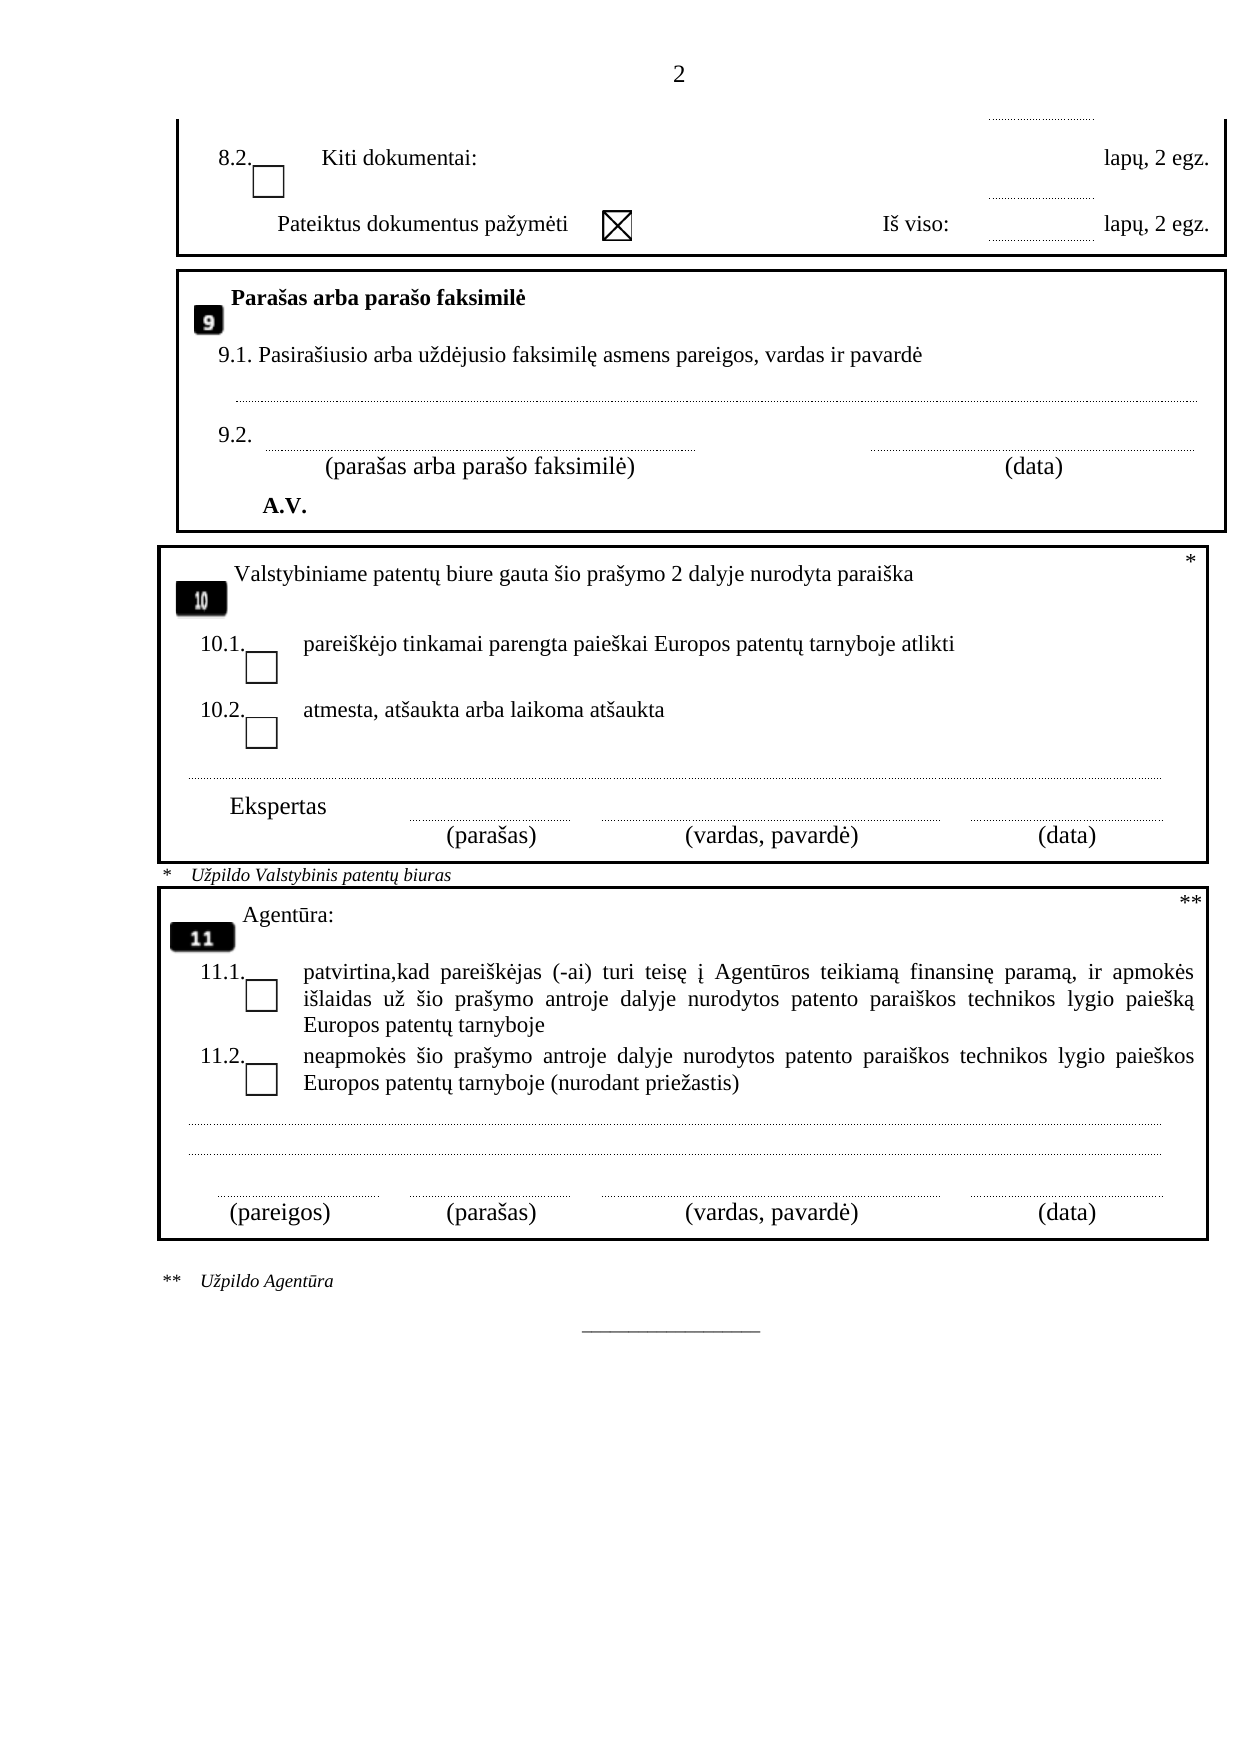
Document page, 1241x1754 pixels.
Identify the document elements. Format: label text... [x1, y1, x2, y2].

table_cell [161, 1196, 218, 1226]
table_cell [266, 401, 694, 450]
table_cell [679, 198, 871, 240]
table_cell [871, 401, 1196, 450]
table_cell [218, 820, 410, 849]
table_cell [971, 1154, 1163, 1196]
table_cell [942, 1154, 971, 1196]
table_cell 10.1. [189, 618, 292, 684]
table_cell [942, 820, 971, 849]
table_cell (data) [871, 450, 1196, 480]
table_cell [179, 518, 1224, 530]
table_cell [989, 119, 1093, 197]
table_cell [573, 1196, 602, 1226]
table_cell [161, 1038, 188, 1096]
table_cell 9.2. [207, 401, 266, 450]
table_cell [602, 778, 942, 819]
table_cell 8.2. [207, 119, 310, 197]
table_cell [573, 1154, 602, 1196]
table_cell [161, 1096, 188, 1124]
text ** Užpildo Agentūra [162, 1269, 1181, 1291]
table_cell [161, 954, 188, 1037]
table_cell [236, 370, 1196, 401]
table_cell lapų, 2 egz. [1093, 198, 1224, 240]
table_cell (parašas) [410, 1196, 572, 1226]
table_cell [179, 370, 236, 401]
table_cell [189, 749, 1163, 778]
table_header ** [1163, 889, 1206, 953]
table_cell [179, 336, 207, 370]
table_cell lapų, 2 egz. [1093, 119, 1224, 197]
table_cell (parašas arba parašo faksimilė) [266, 450, 694, 480]
table_cell [591, 198, 679, 240]
table_cell A.V. [251, 480, 325, 518]
table_cell [694, 450, 871, 480]
table_cell [1163, 1196, 1206, 1226]
table_cell [602, 1154, 942, 1196]
table_cell [1163, 1124, 1206, 1154]
table_cell [1163, 749, 1206, 778]
table_cell [161, 778, 218, 819]
table_cell Ekspertas [218, 778, 410, 819]
table_cell atmesta, atšaukta arba laikoma atšaukta [292, 684, 1206, 749]
table_cell (vardas, pavardė) [602, 820, 942, 849]
table_cell 11.2. [189, 1038, 292, 1096]
table_cell [1163, 778, 1206, 819]
table_cell [1196, 336, 1224, 370]
table_cell [694, 401, 871, 450]
table_cell [179, 198, 266, 240]
table_cell [1196, 370, 1224, 401]
table_header Valstybiniame patentų biure gauta šio prašymo 2 dalyje nurodyta paraiška [161, 548, 1163, 618]
table_cell [161, 684, 188, 749]
table_cell [189, 1124, 1163, 1154]
table_cell [1196, 450, 1224, 480]
table_cell [161, 618, 188, 684]
table_cell [942, 778, 971, 819]
table_cell [410, 1154, 572, 1196]
table_cell [179, 119, 207, 197]
table_cell 11.1. [189, 954, 292, 1037]
table_cell [989, 198, 1093, 240]
table_cell [380, 1154, 410, 1196]
table_cell [325, 480, 1224, 518]
table_header Agentūra: [161, 889, 1163, 953]
table_cell patvirtina,kad pareiškėjas (-ai) turi teisę į Agentūros teikiamą finansinę paramą, ir apmokės išlaidas už šio prašymo antroje dalyje nurodytos patento paraiškos technikos lygio paiešką Europos patentų tarnyboje [292, 954, 1206, 1037]
text * Užpildo Valstybinis patentų biuras [162, 864, 1181, 886]
table_cell [161, 1154, 218, 1196]
table_cell (data) [971, 820, 1163, 849]
table_cell [410, 778, 572, 819]
table_cell Iš viso: [871, 198, 989, 240]
table_cell 10.2. [189, 684, 292, 749]
text ___________________ [162, 1313, 1181, 1334]
table_cell [161, 1226, 1206, 1238]
table_cell (data) [971, 1196, 1163, 1226]
table_cell [1163, 1096, 1206, 1124]
table_cell Pateiktus dokumentus pažymėti [266, 198, 591, 240]
table_cell [161, 1124, 188, 1154]
table_cell (pareigos) [218, 1196, 380, 1226]
table_cell [189, 1096, 1163, 1124]
table_cell [380, 1196, 410, 1226]
table_cell [161, 849, 1206, 861]
table_header Parašas arba parašo faksimilė [179, 272, 1224, 336]
table_cell [1163, 820, 1206, 849]
table_cell [971, 778, 1163, 819]
table_header * [1163, 548, 1206, 618]
table_cell [179, 240, 1224, 253]
table_cell (vardas, pavardė) [602, 1196, 942, 1226]
table_cell [1163, 1154, 1206, 1196]
table_cell (parašas) [410, 820, 572, 849]
table_cell [218, 1154, 380, 1196]
table_cell Kiti dokumentai: [310, 119, 502, 197]
table_cell [179, 450, 266, 480]
table_cell [179, 480, 251, 518]
table_cell 9.1. Pasirašiusio arba uždėjusio faksimilę asmens pareigos, vardas ir pavardė [207, 336, 1196, 370]
table_cell [502, 119, 989, 197]
table_cell [942, 1196, 971, 1226]
table_cell [1196, 401, 1224, 450]
table_cell [573, 778, 602, 819]
table_cell [161, 749, 188, 778]
table_cell [573, 820, 602, 849]
table_cell neapmokės šio prašymo antroje dalyje nurodytos patento paraiškos technikos lygio paieškos Europos patentų tarnyboje (nurodant priežastis) [292, 1038, 1206, 1096]
table_cell [161, 820, 218, 849]
table_cell pareiškėjo tinkamai parengta paieškai Europos patentų tarnyboje atlikti [292, 618, 1206, 684]
table_cell [179, 401, 207, 450]
